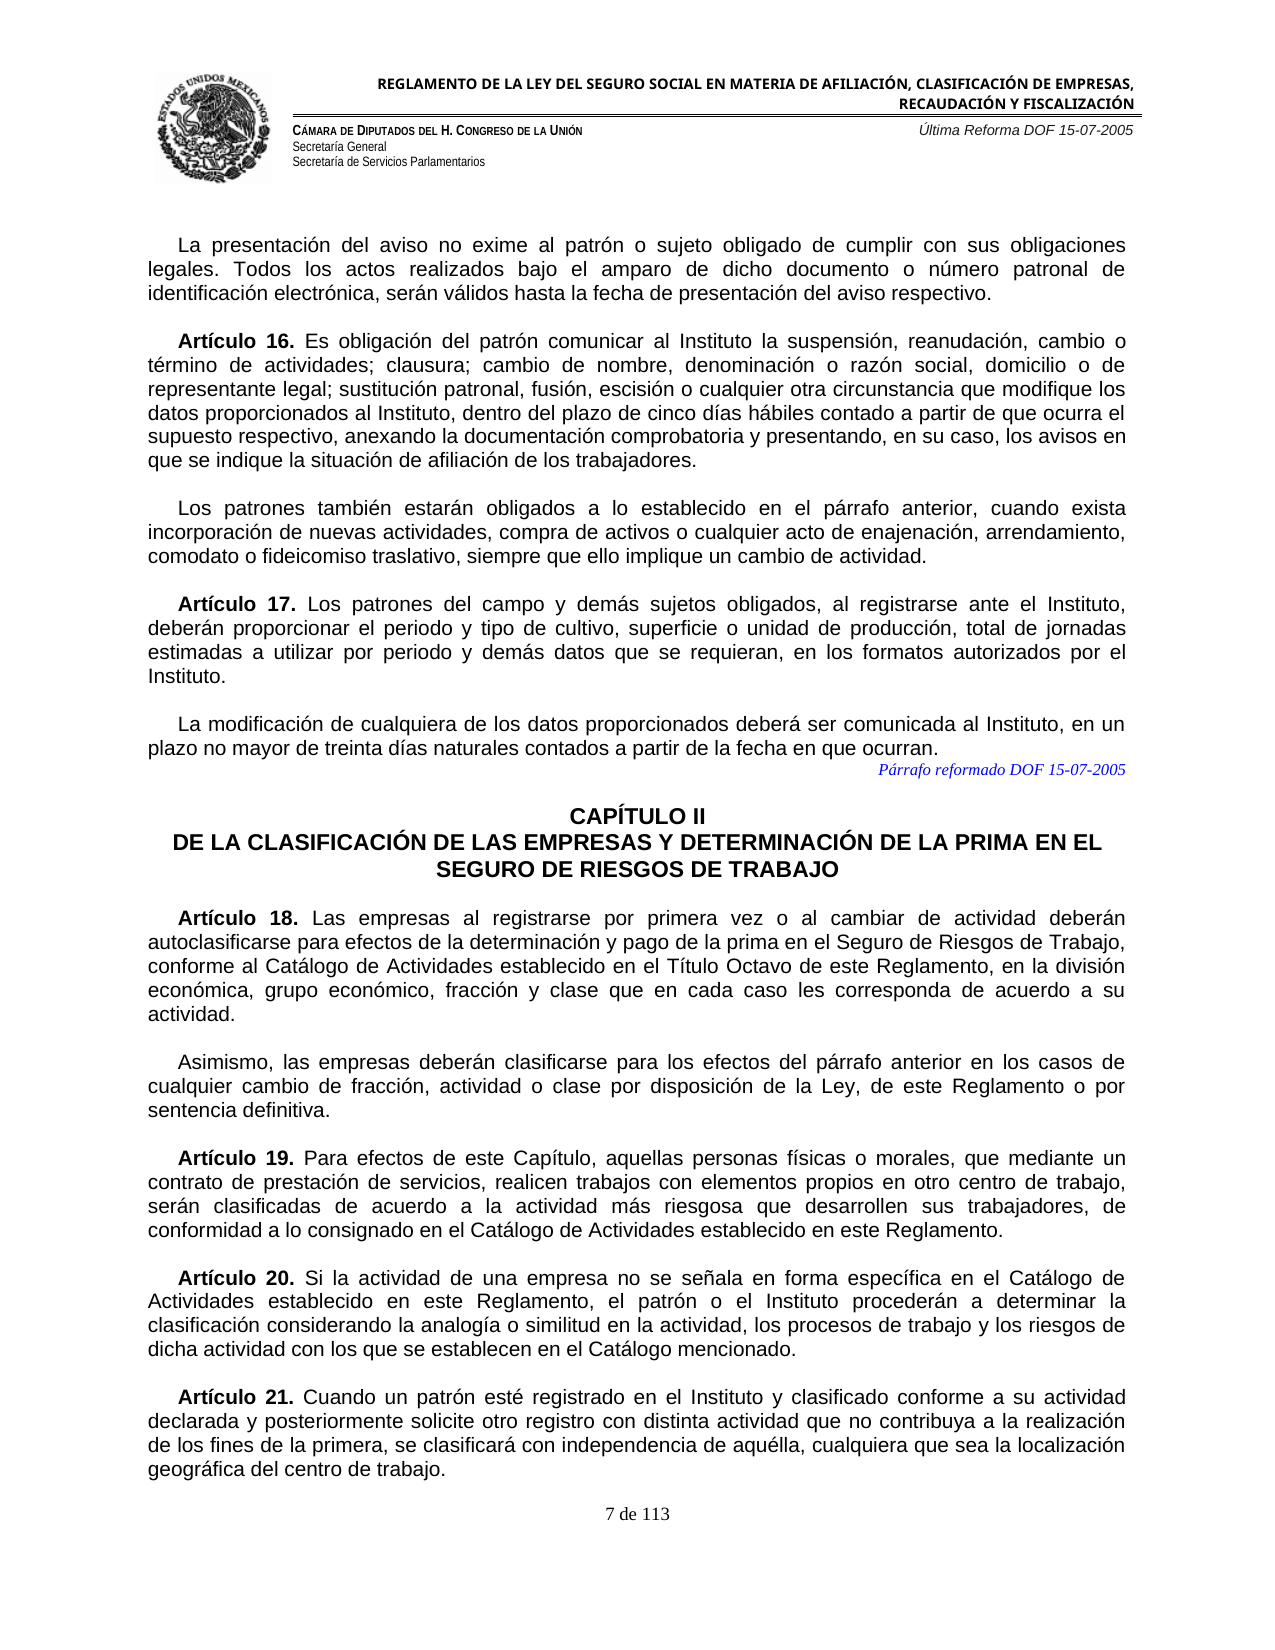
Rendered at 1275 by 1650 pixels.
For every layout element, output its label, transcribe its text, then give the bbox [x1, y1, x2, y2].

text Artículo 18. Las empresas al registrarse por primera vez o al cambiar de actividad deberán autoclasificarse para efectos de la determinación y pago de la prima en el Seguro de Riesgos de Trabajo, conforme al Catálogo de Actividades establecido en el Título Octavo de este Reglamento, en la división económica, grupo económico, fracción y clase que en cada caso les corresponda de acuerdo a su actividad. [148, 906, 1127, 1026]
text Artículo 17. Los patrones del campo y demás sujetos obligados, al registrarse ante el Instituto, deberán proporcionar el periodo y tipo de cultivo, superficie o unidad de producción, total de jornadas estimadas a utilizar por periodo y demás datos que se requieran, en los formatos autorizados por el Instituto. [148, 592, 1127, 688]
text Artículo 16. Es obligación del patrón comunicar al Instituto la suspensión, reanudación, cambio o término de actividades; clausura; cambio de nombre, denominación o razón social, domicilio o de representante legal; sustitución patronal, fusión, escisión o cualquier otra circunstancia que modifique los datos proporcionados al Instituto, dentro del plazo de cinco días hábiles contado a partir de que ocurra el supuesto respectivo, anexando la documentación comprobatoria y presentando, en su caso, los avisos en que se indique la situación de afiliación de los trabajadores. [148, 328, 1127, 472]
text La modificación de cualquiera de los datos proporcionados deberá ser comunicada al Instituto, en un plazo no mayor de treinta días naturales contados a partir de la fecha en que ocurran. [148, 712, 1127, 760]
text Los patrones también estarán obligados a lo establecido en el párrafo anterior, cuando exista incorporación de nuevas actividades, compra de activos o cualquier acto de enajenación, arrendamiento, comodato o fideicomiso traslativo, siempre que ello implique un cambio de actividad. [148, 496, 1127, 568]
text Asimismo, las empresas deberán clasificarse para los efectos del párrafo anterior en los casos de cualquier cambio de fracción, actividad o clase por disposición de la Ley, de este Reglamento o por sentencia definitiva. [148, 1050, 1127, 1122]
text CAPÍTULO II [148, 803, 1127, 829]
text Artículo 19. Para efectos de este Capítulo, aquellas personas físicas o morales, que mediante un contrato de prestación de servicios, realicen trabajos con elementos propios en otro centro de trabajo, serán clasificadas de acuerdo a la actividad más riesgosa que desarrollen sus trabajadores, de conformidad a lo consignado en el Catálogo de Actividades establecido en este Reglamento. [148, 1146, 1127, 1241]
text Artículo 20. Si la actividad de una empresa no se señala en forma específica en el Catálogo de Actividades establecido en este Reglamento, el patrón o el Instituto procederán a determinar la clasificación considerando la analogía o similitud en la actividad, los procesos de trabajo y los riesgos de dicha actividad con los que se establecen en el Catálogo mencionado. [148, 1265, 1127, 1361]
text DE LA CLASIFICACIÓN DE LAS EMPRESAS Y DETERMINACIÓN DE LA PRIMA EN EL SEGURO DE RIESGOS DE TRABAJO [148, 829, 1127, 882]
text Artículo 21. Cuando un patrón esté registrado en el Instituto y clasificado conforme a su actividad declarada y posteriormente solicite otro registro con distinta actividad que no contribuya a la realización de los fines de la primera, se clasificará con independencia de aquélla, cualquiera que sea la localización geográfica del centro de trabajo. [148, 1385, 1127, 1481]
text La presentación del aviso no exime al patrón o sujeto obligado de cumplir con sus obligaciones legales. Todos los actos realizados bajo el amparo de dicho documento o número patronal de identificación electrónica, serán válidos hasta la fecha de presentación del aviso respectivo. [148, 233, 1127, 304]
text Párrafo reformado DOF 15-07-2005 [148, 760, 1127, 779]
